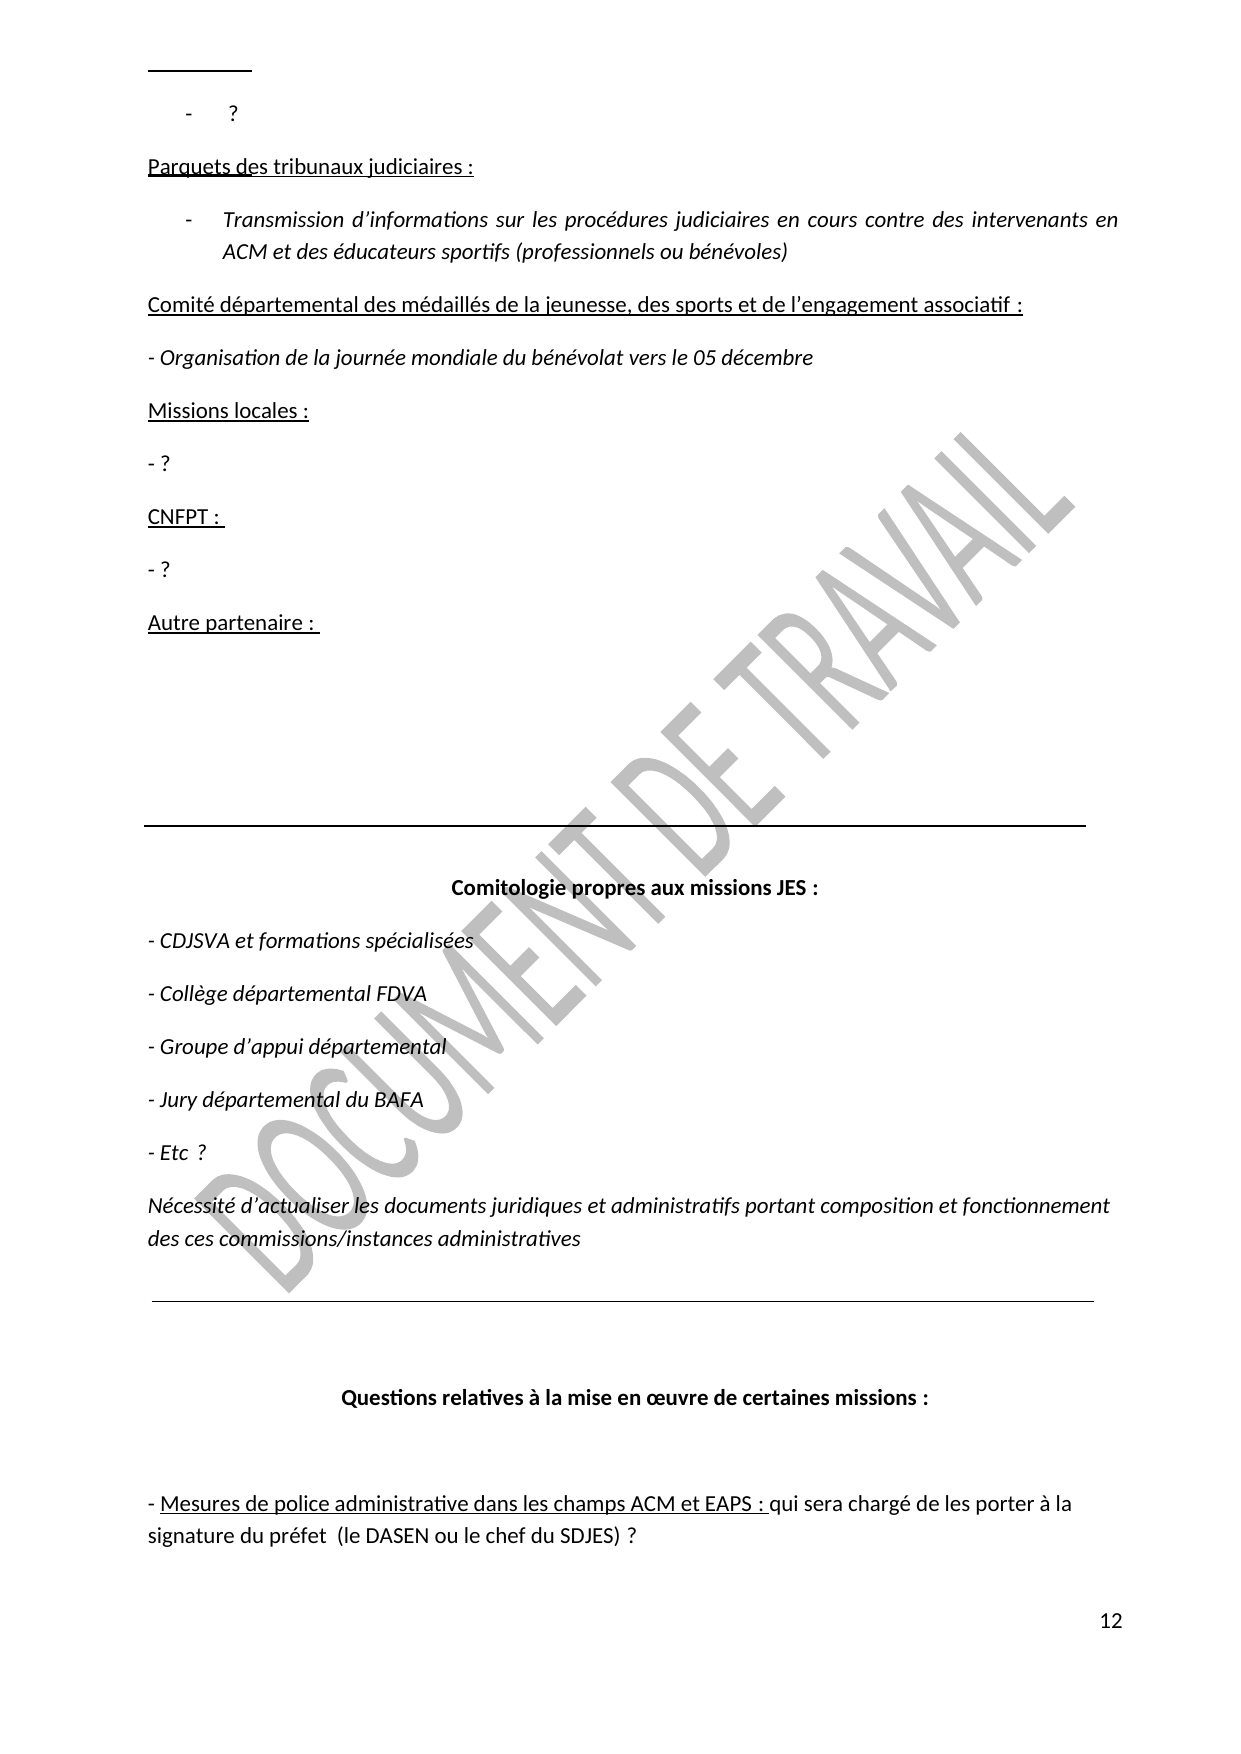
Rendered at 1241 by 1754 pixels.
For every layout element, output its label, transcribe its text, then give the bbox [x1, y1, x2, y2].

text - ? [148, 449, 990, 477]
text [410, 1138, 1122, 1166]
text [994, 502, 1043, 530]
text - Jury départemental du BAFA [324, 1085, 400, 1113]
text - Jury départemental du BAFA [389, 1085, 448, 1113]
text Missions locales : [148, 396, 1122, 424]
text - Jury départemental du BAFA [453, 1085, 1122, 1113]
text [480, 926, 562, 954]
text [525, 979, 1122, 1007]
text [468, 979, 498, 1007]
text - CDJSVA et formations spécialisées [148, 926, 483, 954]
text [917, 555, 960, 583]
text - ? [148, 555, 882, 583]
text [549, 926, 1122, 954]
list ? [185, 99, 1122, 127]
text [1054, 502, 1122, 530]
text [324, 1138, 365, 1166]
text - Etc ? [148, 1138, 263, 1166]
text Questions relatives à la mise en œuvre de certaines missions : [148, 1383, 1122, 1411]
text [1032, 502, 1057, 515]
text [350, 1138, 405, 1163]
text [271, 1138, 335, 1166]
text [936, 502, 1004, 530]
text - Jury départemental du BAFA [148, 1085, 316, 1113]
text [979, 449, 1122, 477]
text Comitologie propres aux missions JES : [623, 873, 1122, 901]
text [862, 555, 921, 583]
text [848, 608, 886, 636]
text [882, 608, 1122, 636]
text [920, 504, 958, 530]
text Nécessité d’actualiser les documents juridiques et administratifs portant composition et fonctionnement des ces commissions/instances administratives [213, 1191, 300, 1252]
text Comitologie propres aux missions JES : [148, 873, 577, 901]
text Autre partenaire : [148, 608, 853, 636]
text Comitologie propres aux missions JES : [565, 873, 634, 901]
text - Groupe d’appui départemental [148, 1032, 414, 1060]
text CNFPT : [148, 502, 925, 530]
text Comité départemental des médaillés de la jeunesse, des sports et de l’engagement associatif : [148, 290, 1122, 318]
text - Groupe d’appui départemental [403, 1032, 452, 1060]
text - Organisation de la journée mondiale du bénévolat vers le 05 décembre [148, 343, 1122, 371]
list Transmission d’informations sur les procédures judiciaires en cours contre des intervenants en ACM et des éducateurs sportifs (professionnels ou bénévoles) [185, 205, 1122, 265]
text Parquets des tribunaux judiciaires : [148, 152, 1122, 180]
text - Collège départemental FDVA [148, 979, 470, 1007]
text [486, 979, 536, 1007]
text Nécessité d’actualiser les documents juridiques et administratifs portant composition et fonctionnement des ces commissions/instances administratives [148, 1191, 246, 1252]
text - Groupe d’appui départemental [440, 1032, 1122, 1060]
text [964, 555, 1122, 583]
text - Mesures de police administrative dans les champs ACM et EAPS : qui sera chargé de les porter à la signature du préfet (le DASEN ou le chef du SDJES) ? [148, 1489, 1122, 1549]
text Nécessité d’actualiser les documents juridiques et administratifs portant composition et fonctionnement des ces commissions/instances administratives [290, 1191, 1122, 1252]
